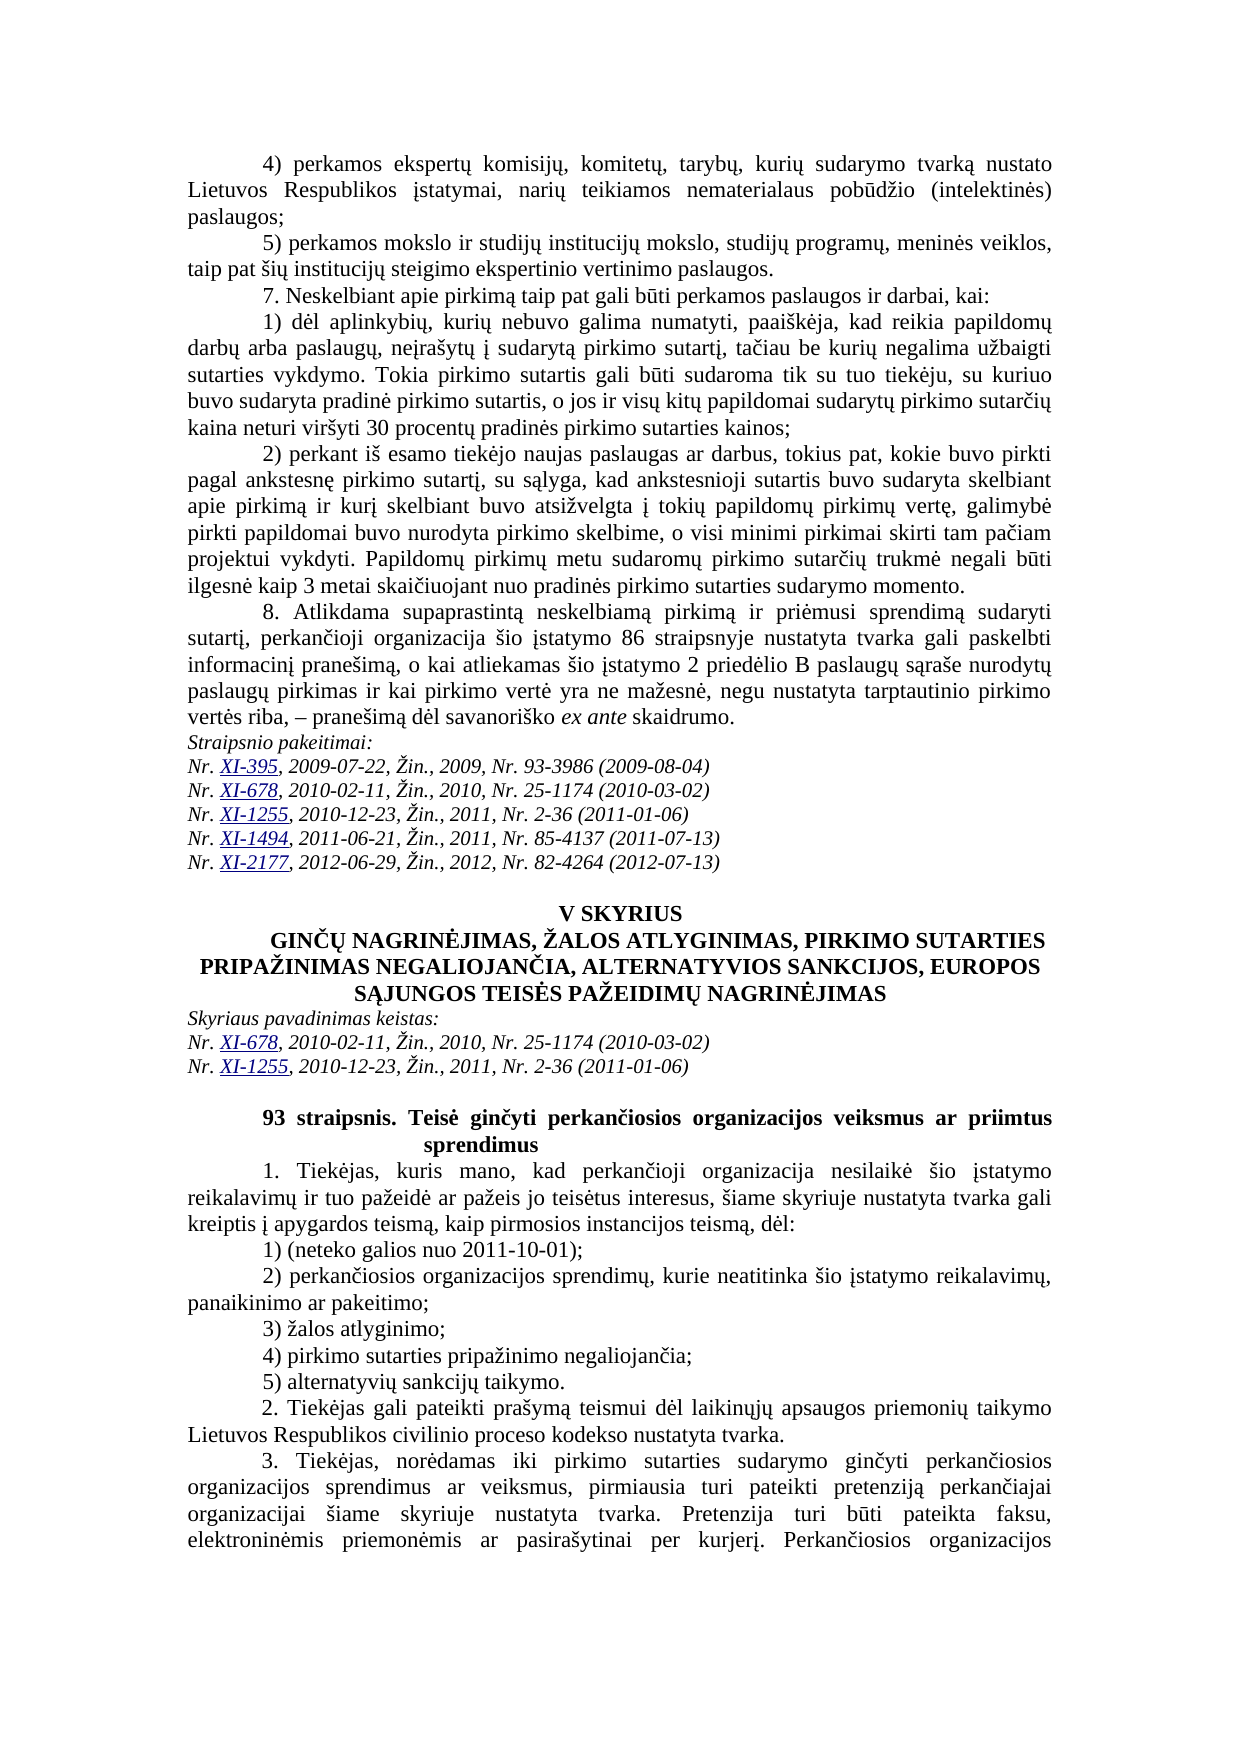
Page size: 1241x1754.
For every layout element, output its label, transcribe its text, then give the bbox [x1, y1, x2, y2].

text 2) perkant iš esamo tiekėjo naujas paslaugas ar darbus, tokius pat, kokie buvo pirkti pagal ankstesnę pirkimo sutartį, su sąlyga, kad ankstesnioji sutartis buvo sudaryta skelbiant apie pirkimą ir kurį skelbiant buvo atsižvelgta į tokių papildomų pirkimų vertę, galimybė pirkti papildomai buvo nurodyta pirkimo skelbime, o visi minimi pirkimai skirti tam pačiam projektui vykdyti. Papildomų pirkimų metu sudaromų pirkimo sutarčių trukmė negali būti ilgesnė kaip 3 metai skaičiuojant nuo pradinės pirkimo sutarties sudarymo momento. [187, 440, 1053, 598]
text 5) perkamos mokslo ir studijų institucijų mokslo, studijų programų, meninės veiklos, taip pat šių institucijų steigimo ekspertinio vertinimo paslaugos. [187, 229, 1053, 282]
text Nr. XI-1255, 2010-12-23, Žin., 2011, Nr. 2-36 (2011-01-06) [187, 1054, 1053, 1078]
text 4) pirkimo sutarties pripažinimo negaliojančia; [187, 1342, 1053, 1368]
text 4) perkamos ekspertų komisijų, komitetų, tarybų, kurių sudarymo tvarką nustato Lietuvos Respublikos įstatymai, narių teikiamos nematerialaus pobūdžio (intelektinės) paslaugos; [187, 150, 1053, 229]
text Nr. XI-678, 2010-02-11, Žin., 2010, Nr. 25-1174 (2010-03-02) [187, 1030, 1053, 1054]
text 2. Tiekėjas gali pateikti prašymą teismui dėl laikinųjų apsaugos priemonių taikymo Lietuvos Respublikos civilinio proceso kodekso nustatyta tvarka. [187, 1394, 1053, 1447]
text 5) alternatyvių sankcijų taikymo. [187, 1368, 1053, 1394]
text Nr. XI-1255, 2010-12-23, Žin., 2011, Nr. 2-36 (2011-01-06) [187, 802, 1053, 826]
text Skyriaus pavadinimas keistas: [187, 1006, 1053, 1030]
text V SKYRIUS [187, 901, 1053, 927]
text Straipsnio pakeitimai: [187, 730, 1053, 754]
text 1) dėl aplinkybių, kurių nebuvo galima numatyti, paaiškėja, kad reikia papildomų darbų arba paslaugų, neįrašytų į sudarytą pirkimo sutartį, tačiau be kurių negalima užbaigti sutarties vykdymo. Tokia pirkimo sutartis gali būti sudaroma tik su tuo tiekėju, su kuriuo buvo sudaryta pradinė pirkimo sutartis, o jos ir visų kitų papildomai sudarytų pirkimo sutarčių kaina neturi viršyti 30 procentų pradinės pirkimo sutarties kainos; [187, 308, 1053, 440]
text 3) žalos atlyginimo; [187, 1315, 1053, 1342]
text Nr. XI-678, 2010-02-11, Žin., 2010, Nr. 25-1174 (2010-03-02) [187, 778, 1053, 802]
text 93 straipsnis. Teisė ginčyti perkančiosios organizacijos veiksmus ar priimtus sprendimus [262, 1104, 1053, 1157]
text 7. Neskelbiant apie pirkimą taip pat gali būti perkamos paslaugos ir darbai, kai: [187, 282, 1053, 308]
text Nr. XI-395, 2009-07-22, Žin., 2009, Nr. 93-3986 (2009-08-04) [187, 754, 1053, 778]
text 8. Atlikdama supaprastintą neskelbiamą pirkimą ir priėmusi sprendimą sudaryti sutartį, perkančioji organizacija šio įstatymo 86 straipsnyje nustatyta tvarka gali paskelbti informacinį pranešimą, o kai atliekamas šio įstatymo 2 priedėlio B paslaugų sąraše nurodytų paslaugų pirkimas ir kai pirkimo vertė yra ne mažesnė, negu nustatyta tarptautinio pirkimo vertės riba, – pranešimą dėl savanoriško ex ante skaidrumo. [187, 598, 1053, 730]
text GINČŲ NAGRINĖJIMAS, ŽALOS ATLYGINIMAS, PIRKIMO SUTARTIES PRIPAŽINIMAS NEGALIOJANČIA, ALTERNATYVIOS SANKCIJOS, EUROPOS SĄJUNGOS TEISĖS PAŽEIDIMŲ NAGRINĖJIMAS [187, 927, 1053, 1006]
text 1) (neteko galios nuo 2011-10-01); [187, 1236, 1053, 1263]
text Nr. XI-1494, 2011-06-21, Žin., 2011, Nr. 85-4137 (2011-07-13) [187, 826, 1053, 850]
text 1. Tiekėjas, kuris mano, kad perkančioji organizacija nesilaikė šio įstatymo reikalavimų ir tuo pažeidė ar pažeis jo teisėtus interesus, šiame skyriuje nustatyta tvarka gali kreiptis į apygardos teismą, kaip pirmosios instancijos teismą, dėl: [187, 1157, 1053, 1236]
text 2) perkančiosios organizacijos sprendimų, kurie neatitinka šio įstatymo reikalavimų, panaikinimo ar pakeitimo; [187, 1263, 1053, 1315]
text Nr. XI-2177, 2012-06-29, Žin., 2012, Nr. 82-4264 (2012-07-13) [187, 850, 1053, 874]
text 3. Tiekėjas, norėdamas iki pirkimo sutarties sudarymo ginčyti perkančiosios organizacijos sprendimus ar veiksmus, pirmiausia turi pateikti pretenziją perkančiajai organizacijai šiame skyriuje nustatyta tvarka. Pretenzija turi būti pateikta faksu, elektroninėmis priemonėmis ar pasirašytinai per kurjerį. Perkančiosios organizacijos [187, 1447, 1053, 1552]
